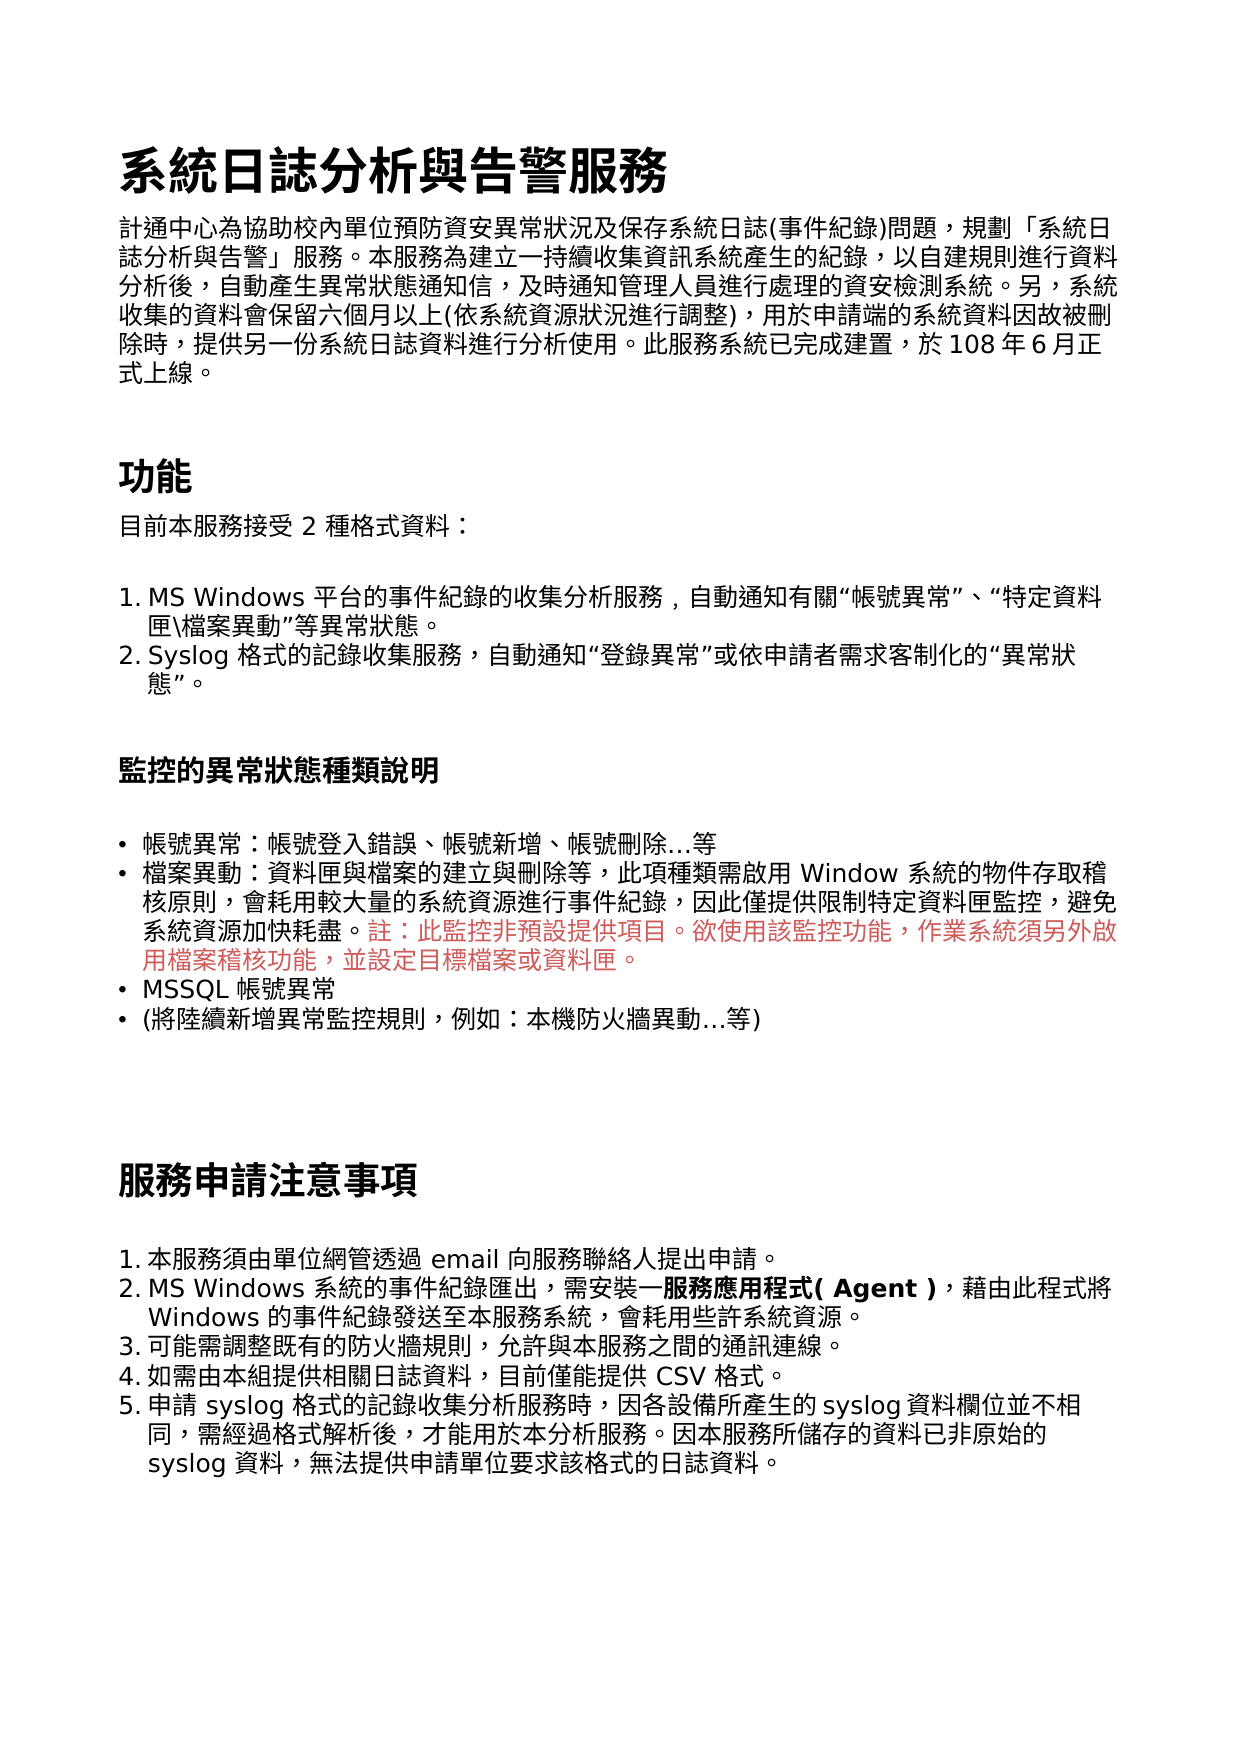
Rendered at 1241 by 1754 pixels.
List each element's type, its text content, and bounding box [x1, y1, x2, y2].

subtitle 監控的異常狀態種類說明 [118, 754, 1122, 788]
list (將陸續新增異常監控規則，例如：本機防火牆異動…等) [118, 1005, 1122, 1034]
list MS Windows 平台的事件紀錄的收集分析服務﹐自動通知有關“帳號異常”、“特定資料匣\檔案異動”等異常狀態。 [118, 583, 1122, 641]
list 本服務須由單位網管透過 email 向服務聯絡人提出申請。 [118, 1245, 1122, 1274]
list MS Windows 系統的事件紀錄匯出，需安裝一服務應用程式( Agent )，藉由此程式將 Windows 的事件紀錄發送至本服務系統，會耗用些許系統資源。 [118, 1274, 1122, 1332]
list 如需由本組提供相關日誌資料，目前僅能提供 CSV 格式。 [118, 1362, 1122, 1391]
subtitle 功能 [118, 456, 1122, 499]
list 帳號異常：帳號登入錯誤、帳號新增、帳號刪除…等 [118, 830, 1122, 859]
list 可能需調整既有的防火牆規則，允許與本服務之間的通訊連線。 [118, 1332, 1122, 1362]
subtitle 服務申請注意事項 [118, 1159, 1122, 1203]
list Syslog 格式的記錄收集服務，自動通知“登錄異常”或依申請者需求客制化的“異常狀態”。 [118, 641, 1122, 699]
list 申請 syslog 格式的記錄收集分析服務時，因各設備所產生的syslog資料欄位並不相同，需經過格式解析後，才能用於本分析服務。因本服務所儲存的資料已非原始的 syslog 資料，無法提供申請單位要求該格式的日誌資料。 [118, 1391, 1122, 1478]
list 檔案異動：資料匣與檔案的建立與刪除等，此項種類需啟用 Window 系統的物件存取稽核原則，會耗用較大量的系統資源進行事件紀錄，因此僅提供限制特定資料匣監控，避免系統資源加快耗盡。註：此監控非預設提供項目。欲使用該監控功能，作業系統須另外啟用檔案稽核功能，並設定目標檔案或資料匣。 [118, 859, 1122, 976]
text 計通中心為協助校內單位預防資安異常狀況及保存系統日誌(事件紀錄)問題，規劃「系統日誌分析與告警」服務。本服務為建立一持續收集資訊系統產生的紀錄，以自建規則進行資料分析後，自動產生異常狀態通知信，及時通知管理人員進行處理的資安檢測系統。另，系統收集的資料會保留六個月以上(依系統資源狀況進行調整)，用於申請端的系統資料因故被刪除時，提供另一份系統日誌資料進行分析使用。此服務系統已完成建置，於108年6月正式上線。 [118, 214, 1122, 418]
subtitle 系統日誌分析與告警服務 [118, 143, 1122, 201]
list MSSQL 帳號異常 [118, 976, 1122, 1005]
text 目前本服務接受 2 種格式資料： [118, 512, 1122, 541]
